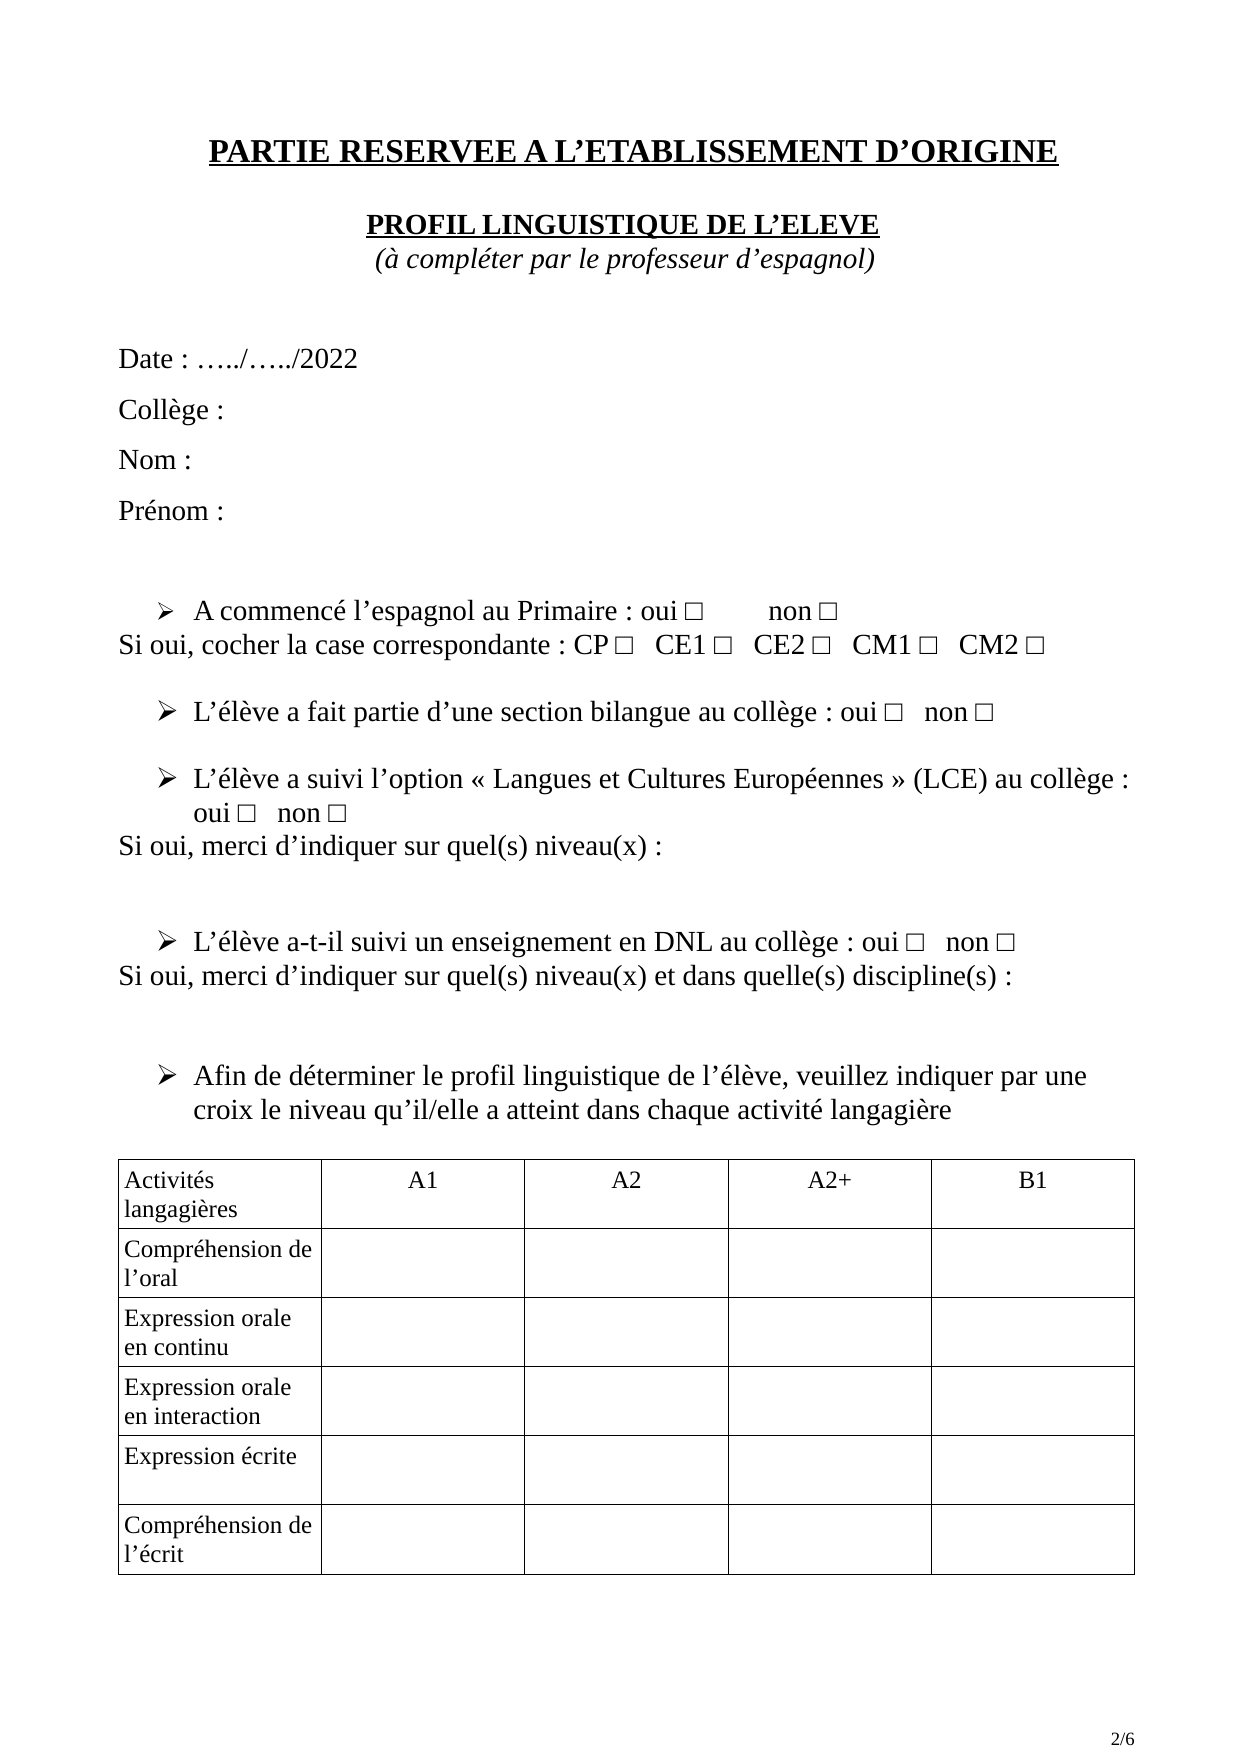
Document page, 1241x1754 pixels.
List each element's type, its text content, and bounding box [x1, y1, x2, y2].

text Si oui, merci d’indiquer sur quel(s) niveau(x) : [118, 828, 1134, 862]
table_header A2 [525, 1160, 728, 1228]
table_cell [729, 1229, 931, 1297]
table_cell [932, 1229, 1134, 1297]
table_cell Expression orale en interaction [119, 1367, 321, 1435]
table_header Activités langagières [119, 1160, 321, 1228]
table_cell [525, 1229, 728, 1297]
table_cell Expression orale en continu [119, 1298, 321, 1366]
list L’élève a fait partie d’une section bilangue au collège : oui □ non □ [156, 694, 1134, 727]
table_cell [932, 1436, 1134, 1504]
table_cell [525, 1436, 728, 1504]
table_cell [932, 1367, 1134, 1435]
list A commencé l’espagnol au Primaire : oui □ non □ [156, 593, 1134, 627]
table_cell [729, 1367, 931, 1435]
text Si oui, cocher la case correspondante : CP □ CE1 □ CE2 □ CM1 □ CM2 □ [118, 627, 1134, 660]
table_cell [525, 1298, 728, 1366]
table_cell [525, 1367, 728, 1435]
table_cell [932, 1298, 1134, 1366]
table_cell [322, 1505, 524, 1573]
table_cell Compréhension de l’écrit [119, 1505, 321, 1573]
table_cell [729, 1505, 931, 1573]
table_header A2+ [729, 1160, 931, 1228]
table_header B1 [932, 1160, 1134, 1228]
text Si oui, merci d’indiquer sur quel(s) niveau(x) et dans quelle(s) discipline(s) : [118, 958, 1134, 991]
table_header A1 [322, 1160, 524, 1228]
text Prénom : [118, 493, 1134, 526]
text PROFIL LINGUISTIQUE DE L’ELEVE [118, 207, 1134, 241]
table_cell [729, 1436, 931, 1504]
list Afin de déterminer le profil linguistique de l’élève, veuillez indiquer par une croix le niveau qu’il/elle a atteint dans chaque activité langagière [156, 1058, 1134, 1126]
text PARTIE RESERVEE A L’ETABLISSEMENT D’ORIGINE [118, 131, 1134, 169]
text Nom : [118, 442, 1134, 476]
table_cell [322, 1367, 524, 1435]
table_cell Compréhension de l’oral [119, 1229, 321, 1297]
list L’élève a suivi l’option « Langues et Cultures Européennes » (LCE) au collège : oui □ non □ [156, 761, 1134, 828]
table_cell [322, 1436, 524, 1504]
table_cell [729, 1298, 931, 1366]
list L’élève a-t-il suivi un enseignement en DNL au collège : oui □ non □ [156, 924, 1134, 958]
table_cell Expression écrite [119, 1436, 321, 1504]
table_cell [932, 1505, 1134, 1573]
text Date : …../…../2022 [118, 342, 1134, 375]
table_cell [322, 1298, 524, 1366]
text (à compléter par le professeur d’espagnol) [118, 241, 1134, 274]
table_cell [525, 1505, 728, 1573]
text Collège : [118, 392, 1134, 426]
table_cell [322, 1229, 524, 1297]
